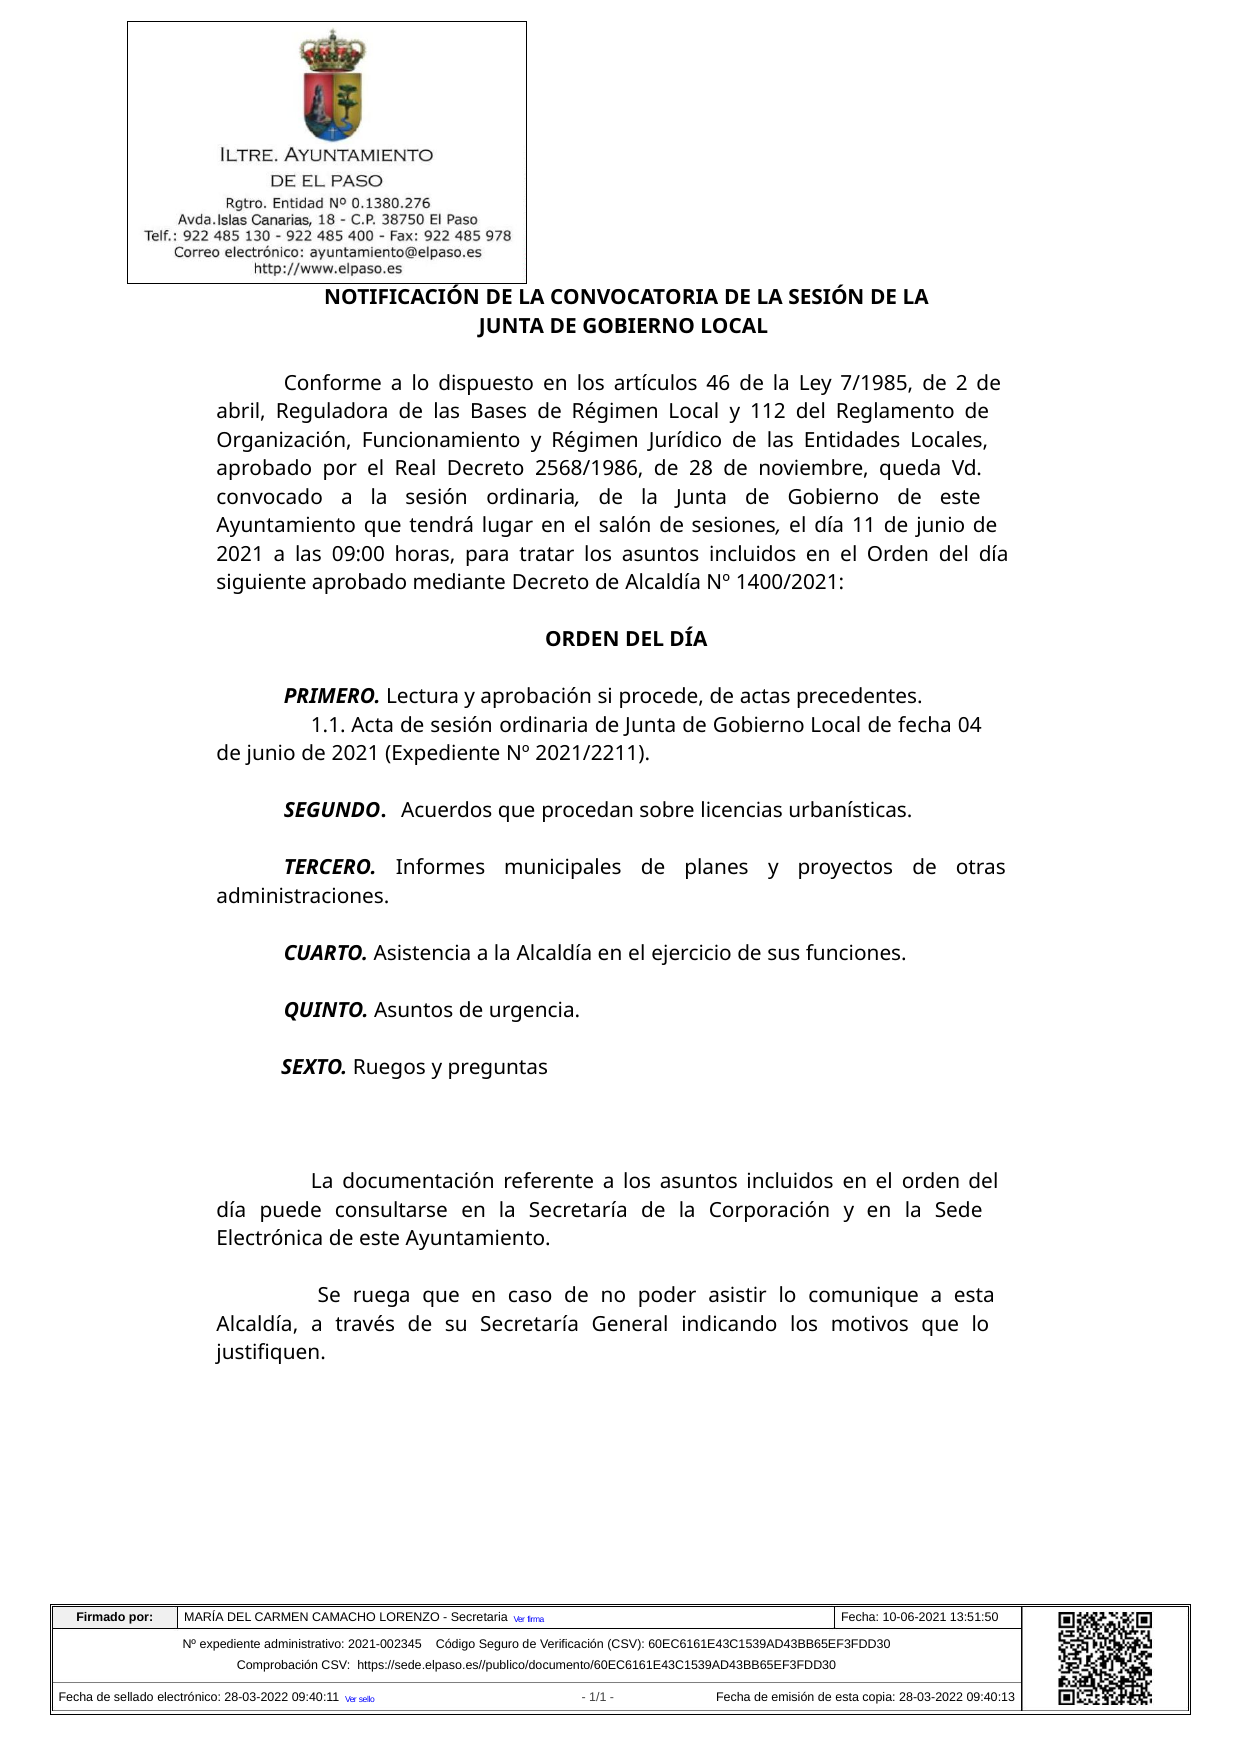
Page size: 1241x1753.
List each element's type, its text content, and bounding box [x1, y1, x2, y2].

text Conforme a lo dispuesto en los artículos 46 de la Ley 7/1985, de 2 de [283, 370, 1050, 395]
text 1.1. Acta de sesión ordinaria de Junta de Gobierno Local de fecha 04 [311, 712, 1049, 737]
text Ayuntamiento que tendrá lugar en el salón de sesiones, el día 11 de junio de [216, 513, 1050, 538]
text CUARTO. Asistencia a la Alcaldía en el ejercicio de sus funciones. [283, 940, 966, 965]
picture [51, 1605, 1190, 1714]
text MARÍA DEL CARMEN CAMACHO LORENZO - Secretaria Ver firma [184, 1610, 573, 1624]
text Se ruega que en caso de no poder asistir lo comunique a esta [317, 1282, 1049, 1307]
text Comprobación CSV: https://sede.elpaso.es//publico/documento/60EC6161E43C1539AD43BB65EF3FDD30 [237, 1658, 916, 1672]
text JUNTA DE GOBIERNO LOCAL [479, 313, 941, 338]
text - 1/1 - [581, 1691, 633, 1705]
text Fecha de sellado electrónico: 28-03-2022 09:40:11 Ver sello [58, 1690, 403, 1704]
text Firmado por: [76, 1610, 172, 1624]
text Fecha: 10-06-2021 13:51:50 [841, 1610, 1022, 1624]
text SEXTO. Ruegos y preguntas [281, 1054, 580, 1079]
text Nº expediente administrativo: 2021-002345 Código Seguro de Verificación (CSV): 60EC6161E43C1539AD43BB65EF3FDD30 [182, 1638, 916, 1652]
text SEGUNDO. Acuerdos que procedan sobre licencias urbanísticas. [283, 797, 969, 823]
text administraciones. [216, 883, 1049, 908]
text La documentación referente a los asuntos incluidos en el orden del [311, 1168, 1049, 1193]
text Organización, Funcionamiento y Régimen Jurídico de las Entidades Locales, [216, 427, 1050, 452]
text día puede consultarse en la Secretaría de la Corporación y en la Sede [216, 1197, 1049, 1222]
text NOTIFICACIÓN DE LA CONVOCATORIA DE LA SESIÓN DE LA [324, 284, 941, 310]
text Electrónica de este Ayuntamiento. [216, 1226, 1049, 1251]
text ORDEN DEL DÍA [545, 626, 723, 652]
text QUINTO. Asuntos de urgencia. [283, 997, 966, 1022]
text 021 a las 09:00 horas, para tratar los asuntos incluidos en el Orden del día [228, 541, 1049, 566]
text aprobado por el Real Decreto 2568/1986, de 28 de noviembre, queda Vd. [216, 456, 1050, 481]
text TERCERO. Informes municipales de planes y proyectos de otras [283, 854, 1049, 880]
text convocado a la sesión ordinaria, de la Junta de Gobierno de este [216, 484, 1050, 509]
text PRIMERO. Lectura y aprobación si procede, de actas precedentes. [283, 683, 988, 709]
text de junio de 2021 (Expediente Nº 2021/2211). [216, 741, 687, 766]
picture [128, 22, 526, 283]
text Alcaldía, a través de su Secretaría General indicando los motivos que lo [216, 1311, 1049, 1336]
text siguiente aprobado mediante Decreto de Alcaldía Nº 1400/2021: [216, 570, 903, 595]
text abril, Reguladora de las Bases de Régimen Local y 112 del Reglamento de [216, 399, 1050, 424]
text 2 [216, 541, 228, 566]
text Fecha de emisión de esta copia: 28-03-2022 09:40:13 [716, 1690, 1040, 1704]
text justifiquen. [216, 1339, 1049, 1364]
